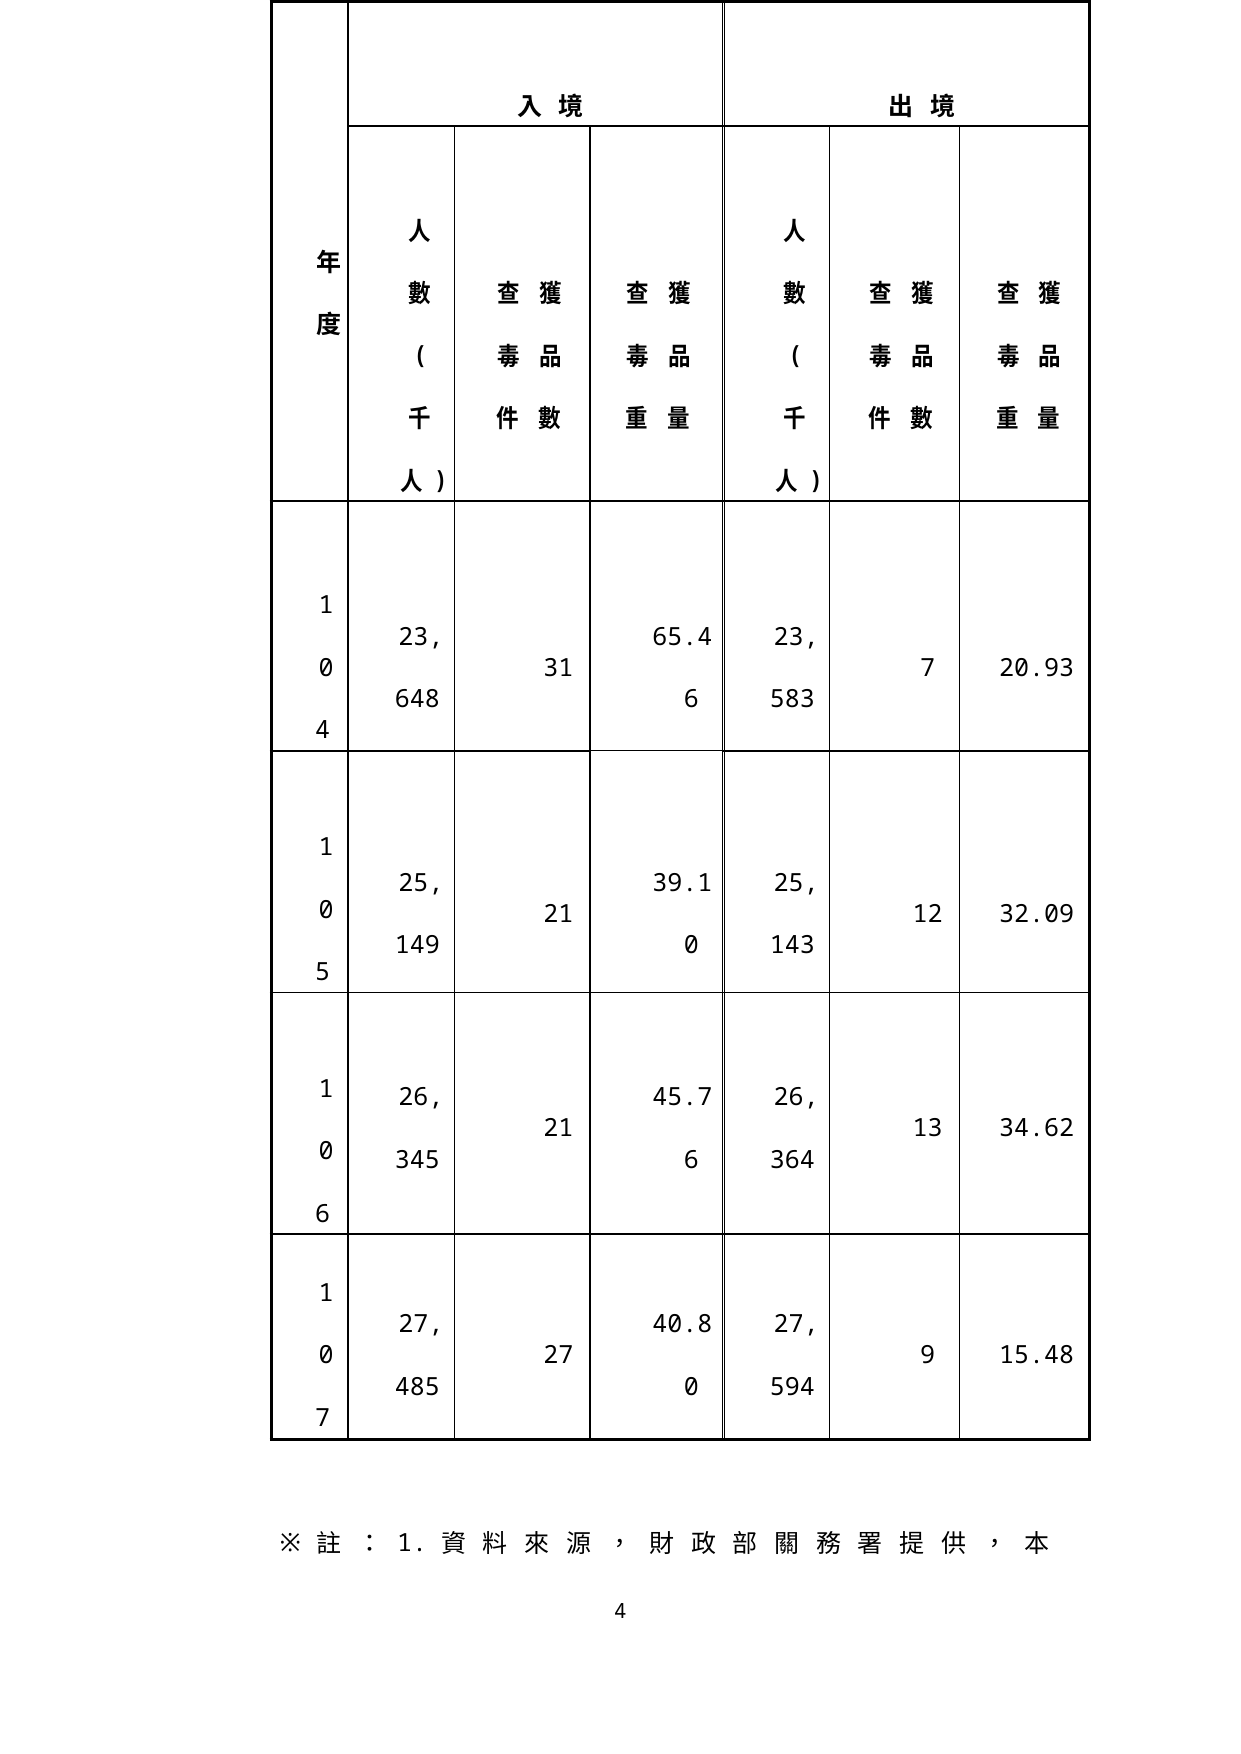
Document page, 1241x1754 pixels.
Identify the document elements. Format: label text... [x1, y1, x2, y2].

table_cell 34.62 [960, 993, 1088, 1233]
table_cell 13 [830, 993, 959, 1233]
table_cell 31 [455, 502, 589, 750]
table_cell 20.93 [960, 502, 1088, 750]
table_cell 15.48 [960, 1235, 1088, 1437]
table_cell 106 [273, 993, 347, 1233]
table_cell 人數(千人) [349, 127, 454, 500]
table_cell 39.10 [591, 751, 722, 992]
table_cell 人數(千人) [725, 127, 829, 500]
table_cell 12 [830, 752, 959, 992]
table_cell 27 [455, 1235, 589, 1437]
table_cell 21 [455, 752, 589, 992]
table_cell 25,143 [725, 752, 829, 992]
table_cell 查獲毒品重量 [591, 127, 722, 500]
table_cell 23,583 [725, 502, 829, 750]
table_cell 27,485 [349, 1235, 454, 1437]
table_cell 21 [455, 993, 589, 1233]
table_cell 7 [830, 502, 959, 750]
table_cell 查獲毒品件數 [455, 127, 589, 500]
table_cell 27,594 [725, 1235, 829, 1437]
table_cell 107 [273, 1235, 347, 1437]
table_cell 23,648 [349, 502, 454, 750]
table_cell 25,149 [349, 752, 454, 992]
table_header 出境 [725, 3, 1088, 125]
table_cell 65.46 [591, 502, 722, 750]
table_cell 9 [830, 1235, 959, 1437]
table_cell 105 [273, 752, 347, 992]
table_cell 104 [273, 502, 347, 750]
table_header 年度 [273, 3, 347, 500]
table_cell 26,364 [725, 993, 829, 1233]
text ※註：1.資料來源，財政部關務署提供，本 [183, 1500, 1058, 1562]
table_cell 查獲毒品重量 [960, 127, 1088, 500]
table_cell 40.80 [591, 1235, 722, 1437]
table_cell 26,345 [349, 993, 454, 1233]
table_header 入境 [349, 3, 722, 125]
table_cell 查獲毒品件數 [830, 127, 959, 500]
table_cell 32.09 [960, 752, 1088, 992]
table_cell 45.76 [591, 993, 722, 1233]
